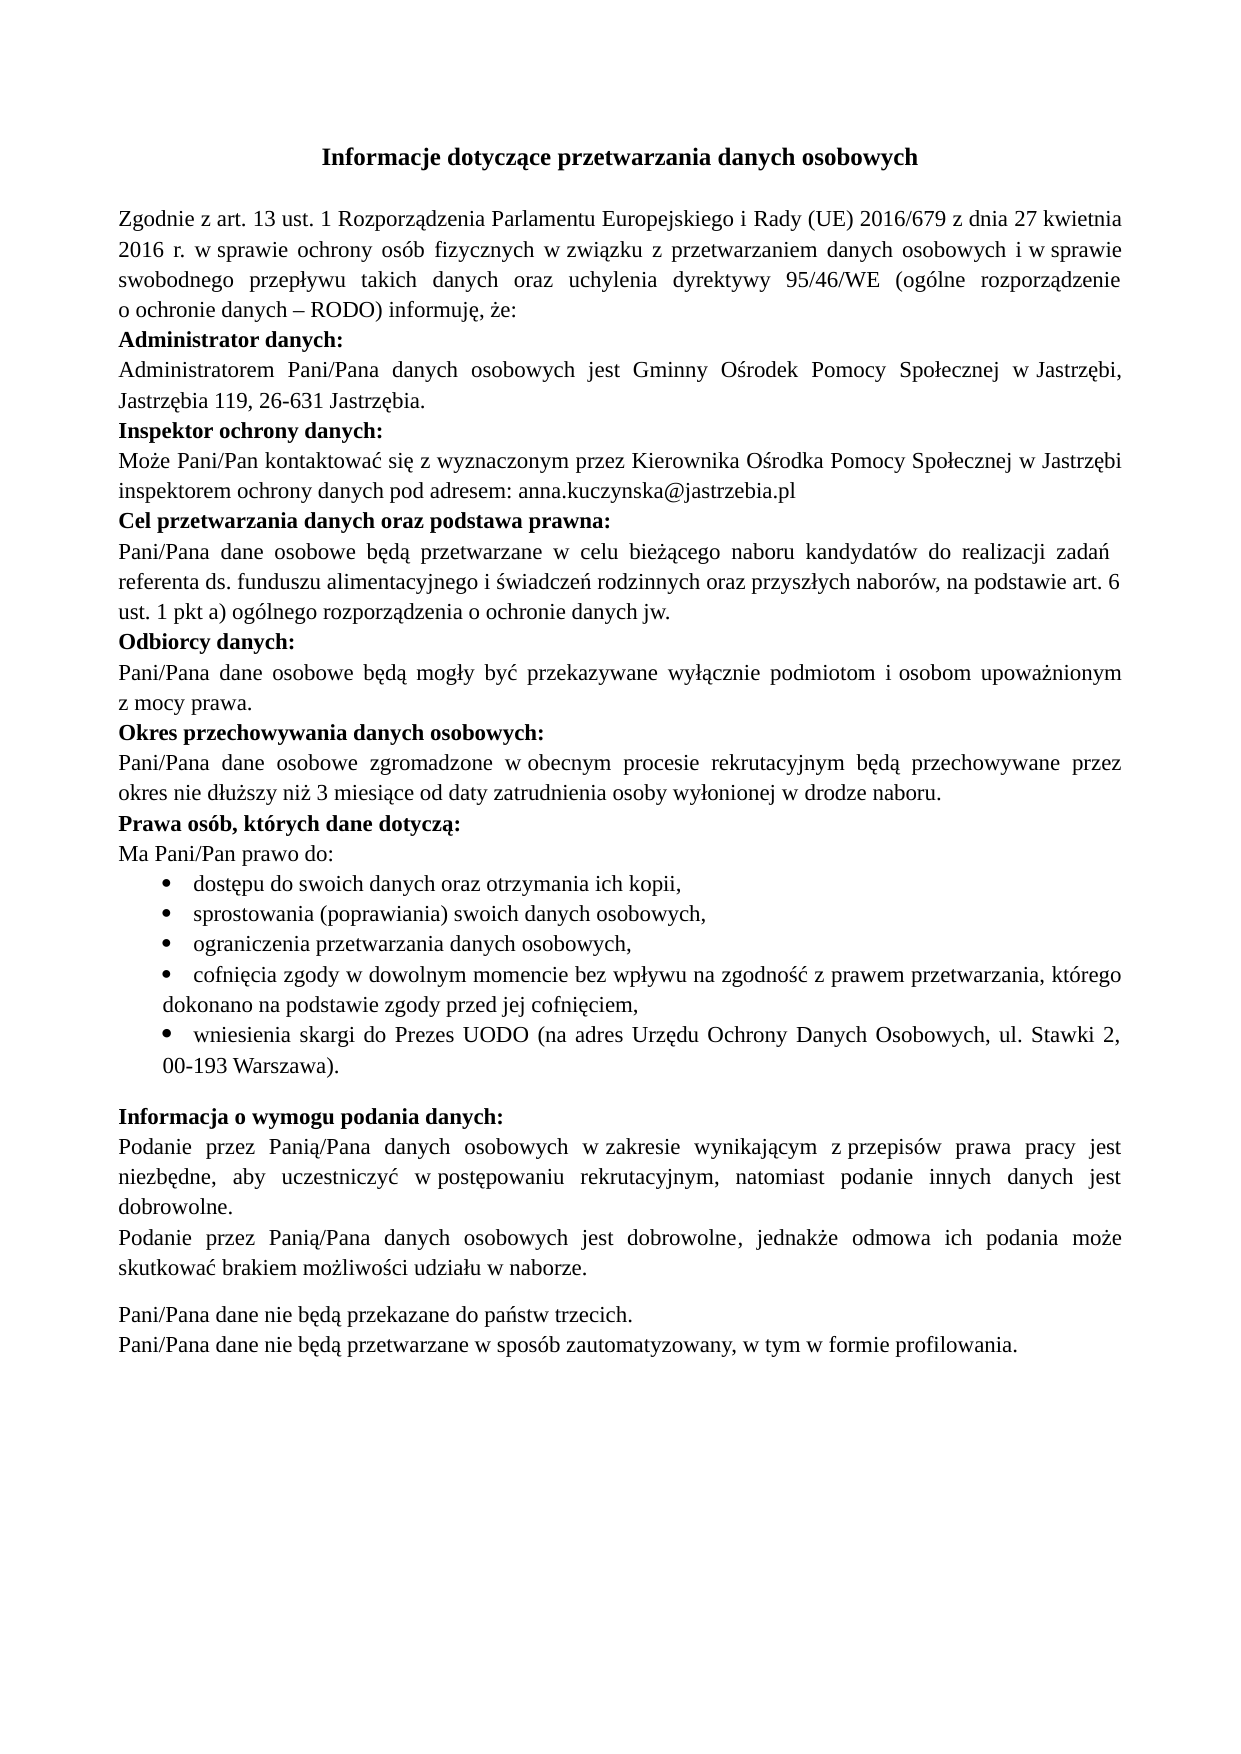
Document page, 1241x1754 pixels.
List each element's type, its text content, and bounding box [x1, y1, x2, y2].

text Pani/Pana dane osobowe będą mogły być przekazywane wyłącznie podmiotom i osobom upoważnionym z mocy prawa. [118, 658, 1122, 715]
text Informacja o wymogu podania danych: [118, 1103, 1122, 1129]
text Cel przetwarzania danych oraz podstawa prawna: [118, 507, 1122, 534]
text Odbiorcy danych: [118, 628, 1122, 655]
text Pani/Pana dane osobowe zgromadzone w obecnym procesie rekrutacyjnym będą przechowywane przez okres nie dłuższy niż 3 miesiące od daty zatrudnienia osoby wyłonionej w drodze naboru. [118, 749, 1122, 806]
text Prawa osób, których dane dotyczą: [118, 809, 1122, 836]
text Ma Pani/Pan prawo do: [118, 840, 1122, 866]
text Administratorem Pani/Pana danych osobowych jest Gminny Ośrodek Pomocy Społecznej w Jastrzębi, Jastrzębia 119, 26-631 Jastrzębia. [118, 356, 1122, 413]
list sprostowania (poprawiania) swoich danych osobowych, [162, 900, 1122, 927]
list dostępu do swoich danych oraz otrzymania ich kopii, [162, 870, 1122, 896]
text Podanie przez Panią/Pana danych osobowych w zakresie wynikającym z przepisów prawa pracy jest niezbędne, aby uczestniczyć w postępowaniu rekrutacyjnym, natomiast podanie innych danych jest dobrowolne. [118, 1133, 1122, 1220]
list ograniczenia przetwarzania danych osobowych, [162, 930, 1122, 957]
text Informacje dotyczące przetwarzania danych osobowych [118, 142, 1122, 171]
text Pani/Pana dane nie będą przekazane do państw trzecich. [118, 1301, 1122, 1327]
text Pani/Pana dane osobowe będą przetwarzane w celu bieżącego naboru kandydatów do realizacji zadań referenta ds. funduszu alimentacyjnego i świadczeń rodzinnych oraz przyszłych naborów, na podstawie art. 6 ust. 1 pkt a) ogólnego rozporządzenia o ochronie danych jw. [118, 538, 1122, 624]
text Okres przechowywania danych osobowych: [118, 719, 1122, 745]
list wniesienia skargi do Prezes UODO (na adres Urzędu Ochrony Danych Osobowych, ul. Stawki 2, 00-193 Warszawa). [162, 1021, 1122, 1078]
text Podanie przez Panią/Pana danych osobowych jest dobrowolne, jednakże odmowa ich podania może skutkować brakiem możliwości udziału w naborze. [118, 1223, 1122, 1280]
text Może Pani/Pan kontaktować się z wyznaczonym przez Kierownika Ośrodka Pomocy Społecznej w Jastrzębi inspektorem ochrony danych pod adresem: anna.kuczynska@jastrzebia.pl [118, 447, 1122, 504]
text Inspektor ochrony danych: [118, 417, 1122, 443]
text Administrator danych: [118, 326, 1122, 353]
text Pani/Pana dane nie będą przetwarzane w sposób zautomatyzowany, w tym w formie profilowania. [118, 1331, 1122, 1357]
list cofnięcia zgody w dowolnym momencie bez wpływu na zgodność z prawem przetwarzania, którego dokonano na podstawie zgody przed jej cofnięciem, [162, 961, 1122, 1017]
text Zgodnie z art. 13 ust. 1 Rozporządzenia Parlamentu Europejskiego i Rady (UE) 2016/679 z dnia 27 kwietnia 2016 r. w sprawie ochrony osób fizycznych w związku z przetwarzaniem danych osobowych i w sprawie swobodnego przepływu takich danych oraz uchylenia dyrektywy 95/46/WE (ogólne rozporządzenie o ochronie danych – RODO) informuję, że: [118, 205, 1122, 322]
